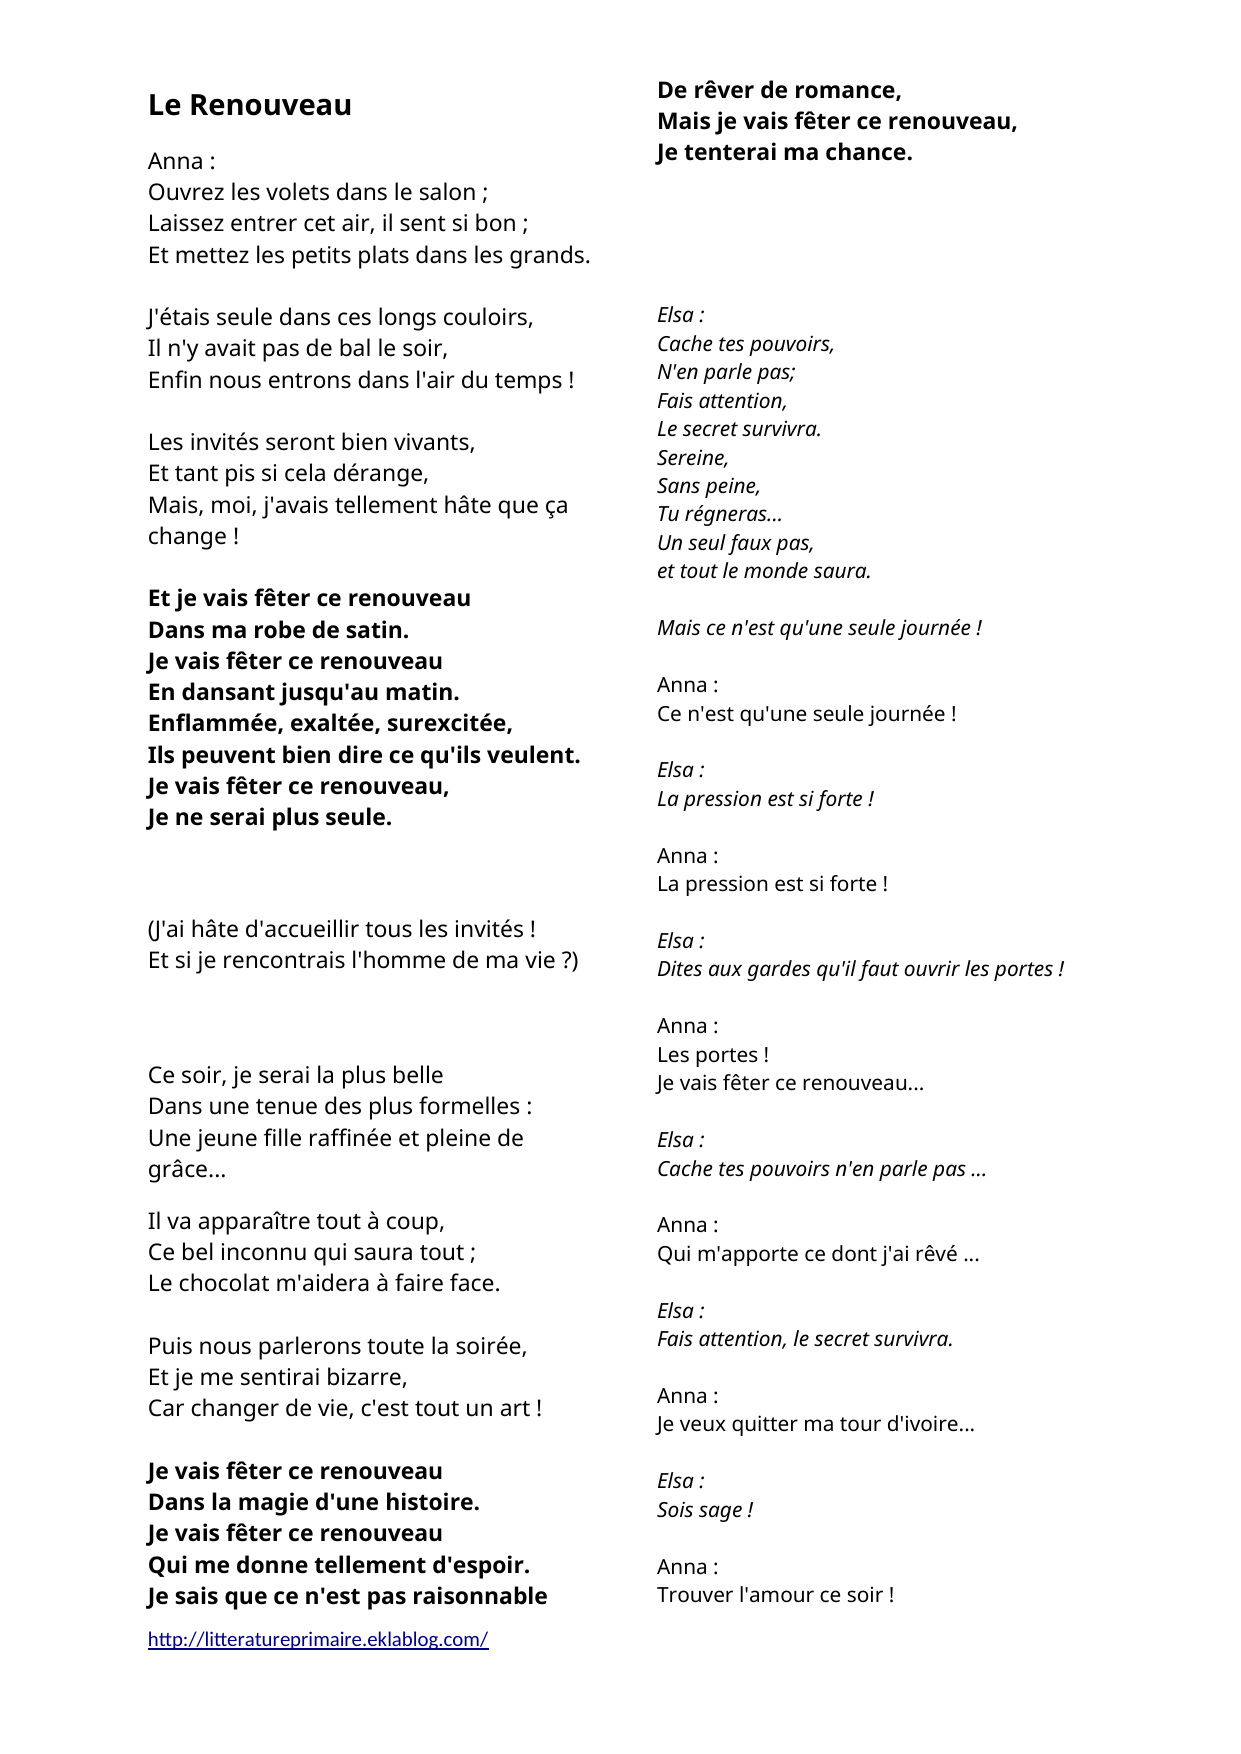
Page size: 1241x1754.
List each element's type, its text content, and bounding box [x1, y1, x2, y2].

text Le Renouveau [148, 84, 606, 124]
text Elsa : Cache tes pouvoirs, N'en parle pas; Fais attention, Le secret survivra. Sereine, Sans peine, Tu régneras... Un seul faux pas, et tout le monde saura. Mais ce n'est qu'une seule journée ! Anna : Ce n'est qu'une seule journée ! Elsa : La pression est si forte ! Anna : La pression est si forte ! Elsa : Dites aux gardes qu'il faut ouvrir les portes ! Anna : Les portes ! Je vais fêter ce renouveau... Elsa : Cache tes pouvoirs n'en parle pas ... Anna : Qui m'apporte ce dont j'ai rêvé ... Elsa : Fais attention, le secret survivra. Anna : Je veux quitter ma tour d'ivoire... Elsa : Sois sage ! Anna : Trouver l'amour ce soir ! [657, 301, 1092, 1609]
text Ce soir, je serai la plus belle Dans une tenue des plus formelles : Une jeune fille raffinée et pleine de grâce... [148, 996, 606, 1184]
text De rêver de romance, Mais je vais fêter ce renouveau, Je tenterai ma chance. [657, 74, 1108, 228]
text Il va apparaître tout à coup, Ce bel inconnu qui saura tout ; Le chocolat m'aidera à faire face. Puis nous parlerons toute la soirée, Et je me sentirai bizarre, Car changer de vie, c'est tout un art ! Je vais fêter ce renouveau Dans la magie d'une histoire. Je vais fêter ce renouveau Qui me donne tellement d'espoir. Je sais que ce n'est pas raisonnable [148, 1205, 622, 1611]
text (J'ai hâte d'accueillir tous les invités ! Et si je rencontrais l'homme de ma vie ?) [148, 882, 606, 976]
text Anna : Ouvrez les volets dans le salon ; Laissez entrer cet air, il sent si bon ; Et mettez les petits plats dans les grands. J'étais seule dans ces longs couloirs, Il n'y avait pas de bal le soir, Enfin nous entrons dans l'air du temps ! Les invités seront bien vivants, Et tant pis si cela dérange, Mais, moi, j'avais tellement hâte que ça change ! Et je vais fêter ce renouveau Dans ma robe de satin. Je vais fêter ce renouveau En dansant jusqu'au matin. Enflammée, exaltée, surexcitée, Ils peuvent bien dire ce qu'ils veulent. Je vais fêter ce renouveau, Je ne serai plus seule. [148, 145, 606, 861]
